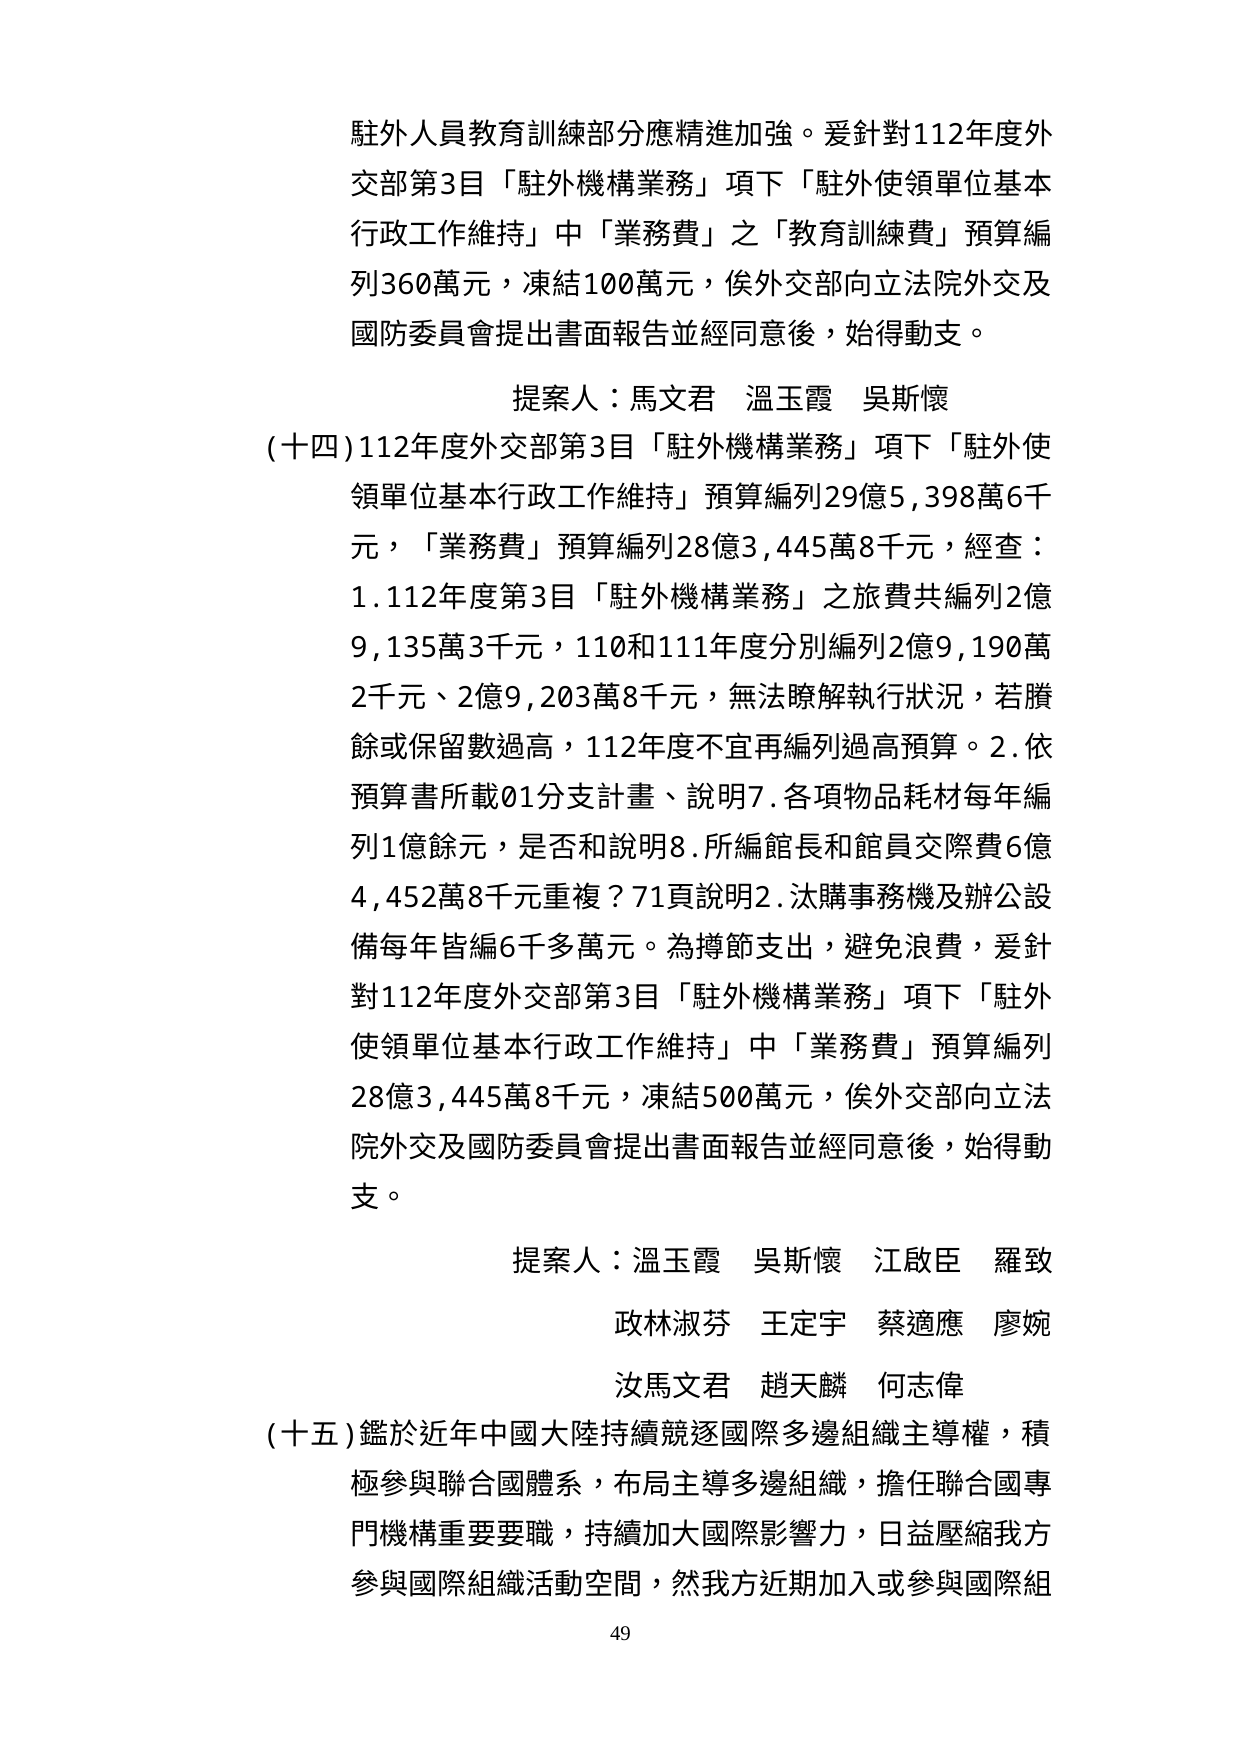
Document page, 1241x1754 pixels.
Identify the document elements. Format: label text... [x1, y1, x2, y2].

text 駐外人員教育訓練部分應精進加強。爰針對112年度外交部第3目「駐外機構業務」項下「駐外使領單位基本行政工作維持」中「業務費」之「教育訓練費」預算編列360萬元，凍結100萬元，俟外交部向立法院外交及國防委員會提出書面報告並經同意後，始得動支。 [262, 105, 1053, 355]
text 提案人：溫玉霞 吳斯懷 江啟臣 羅致政林淑芬 王定宇 蔡適應 廖婉汝馬文君 趙天麟 何志偉 [512, 1217, 1053, 1405]
text 提案人：馬文君 溫玉霞 吳斯懷 [512, 355, 1053, 417]
text (十四)112年度外交部第3目「駐外機構業務」項下「駐外使領單位基本行政工作維持」預算編列29億5,398萬6千元，「業務費」預算編列28億3,445萬8千元，經查：1.112年度第3目「駐外機構業務」之旅費共編列2億9,135萬3千元，110和111年度分別編列2億9,190萬2千元、2億9,203萬8千元，無法瞭解執行狀況，若賸餘或保留數過高，112年度不宜再編列過高預算。2.依預算書所載01分支計畫、說明7.各項物品耗材每年編列1億餘元，是否和說明8.所編館長和館員交際費6億4,452萬8千元重複？71頁說明2.汰購事務機及辦公設備每年皆編6千多萬元。為撙節支出，避免浪費，爰針對112年度外交部第3目「駐外機構業務」項下「駐外使領單位基本行政工作維持」中「業務費」預算編列28億3,445萬8千元，凍結500萬元，俟外交部向立法院外交及國防委員會提出書面報告並經同意後，始得動支。 [262, 417, 1053, 1217]
text (十五)鑑於近年中國大陸持續競逐國際多邊組織主導權，積極參與聯合國體系，布局主導多邊組織，擔任聯合國專門機構重要要職，持續加大國際影響力，日益壓縮我方參與國際組織活動空間，然我方近期加入或參與國際組 [262, 1405, 1053, 1605]
